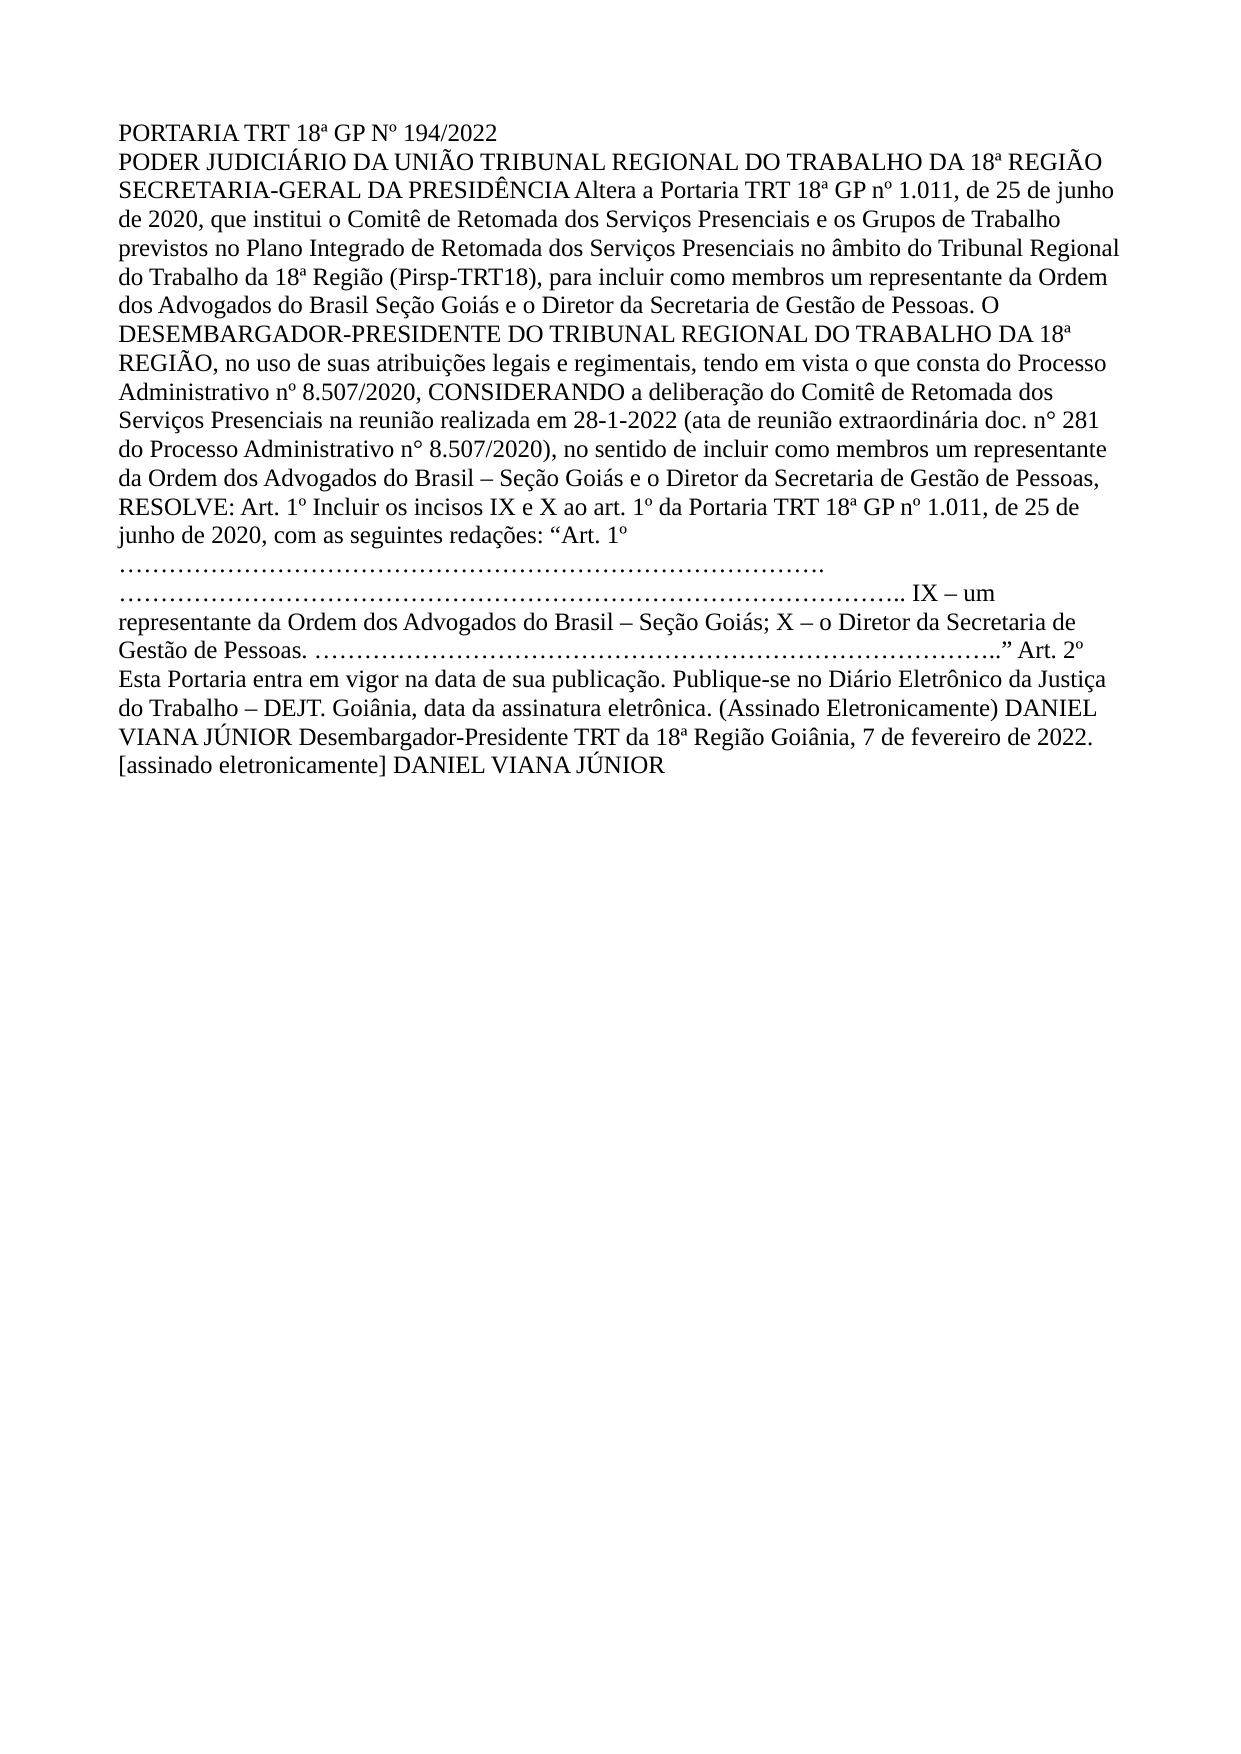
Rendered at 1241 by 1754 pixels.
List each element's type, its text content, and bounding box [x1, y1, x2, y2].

text PORTARIA TRT 18ª GP Nº 194/2022 [118, 118, 1122, 147]
text PODER JUDICIÁRIO DA UNIÃO TRIBUNAL REGIONAL DO TRABALHO DA 18ª REGIÃO SECRETARIA-GERAL DA PRESIDÊNCIA Altera a Portaria TRT 18ª GP nº 1.011, de 25 de junho de 2020, que institui o Comitê de Retomada dos Serviços Presenciais e os Grupos de Trabalho previstos no Plano Integrado de Retomada dos Serviços Presenciais no âmbito do Tribunal Regional do Trabalho da 18ª Região (Pirsp-TRT18), para incluir como membros um representante da Ordem dos Advogados do Brasil Seção Goiás e o Diretor da Secretaria de Gestão de Pessoas. O DESEMBARGADOR-PRESIDENTE DO TRIBUNAL REGIONAL DO TRABALHO DA 18ª REGIÃO, no uso de suas atribuições legais e regimentais, tendo em vista o que consta do Processo Administrativo nº 8.507/2020, CONSIDERANDO a deliberação do Comitê de Retomada dos Serviços Presenciais na reunião realizada em 28-1-2022 (ata de reunião extraordinária doc. n° 281 do Processo Administrativo n° 8.507/2020), no sentido de incluir como membros um representante da Ordem dos Advogados do Brasil – Seção Goiás e o Diretor da Secretaria de Gestão de Pessoas, RESOLVE: Art. 1º Incluir os incisos IX e X ao art. 1º da Portaria TRT 18ª GP nº 1.011, de 25 de junho de 2020, com as seguintes redações: “Art. 1º …………………………………………………………………………. ………………………………………………………………………………….. IX – um representante da Ordem dos Advogados do Brasil – Seção Goiás; X – o Diretor da Secretaria de Gestão de Pessoas. ………………………………………………………………………..” Art. 2º Esta Portaria entra em vigor na data de sua publicação. Publique-se no Diário Eletrônico da Justiça do Trabalho – DEJT. Goiânia, data da assinatura eletrônica. (Assinado Eletronicamente) DANIEL VIANA JÚNIOR Desembargador-Presidente TRT da 18ª Região Goiânia, 7 de fevereiro de 2022. [assinado eletronicamente] DANIEL VIANA JÚNIOR [118, 147, 1122, 779]
